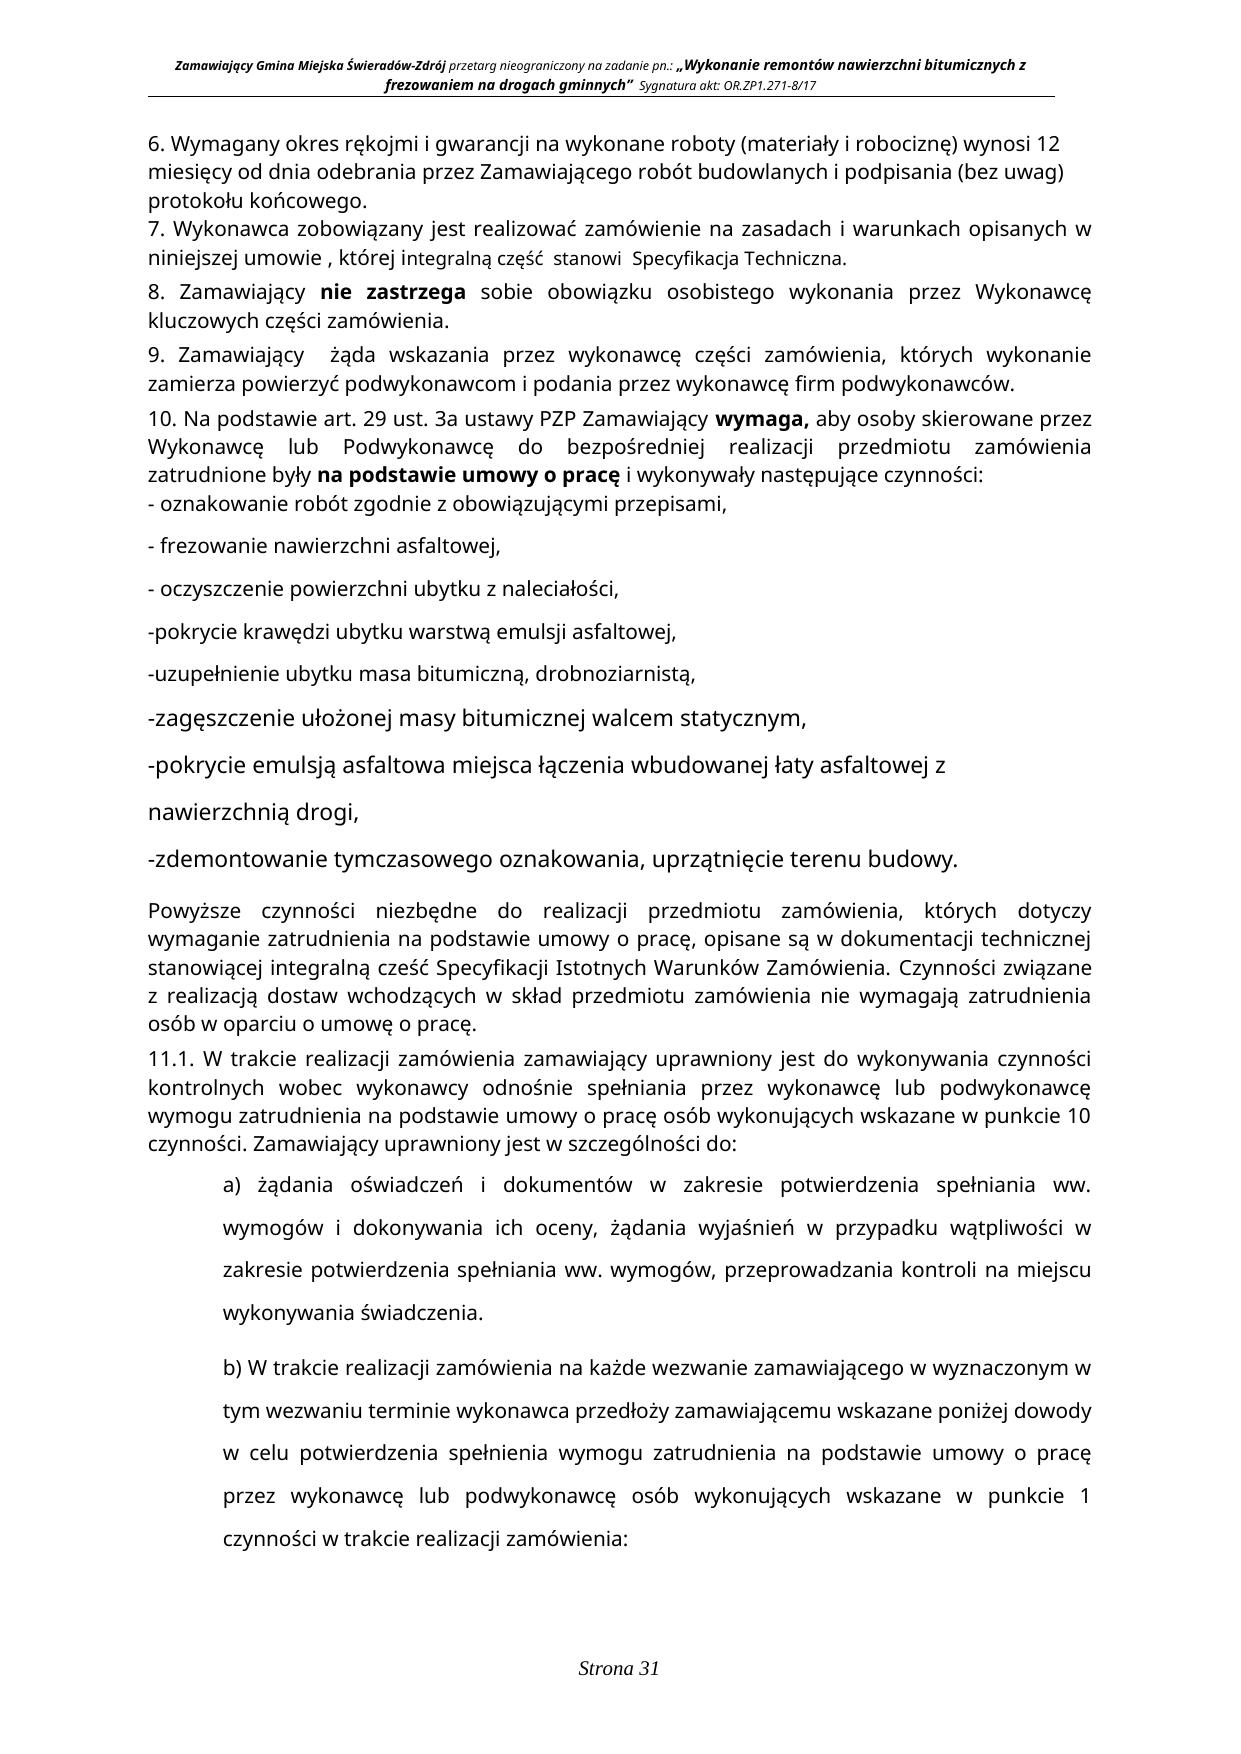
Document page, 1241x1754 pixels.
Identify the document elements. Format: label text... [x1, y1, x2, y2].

text Powyższe czynności niezbędne do realizacji przedmiotu zamówienia, których dotyczy wymaganie zatrudnienia na podstawie umowy o pracę, opisane są w dokumentacji technicznej stanowiącej integralną cześć Specyfikacji Istotnych Warunków Zamówienia. Czynności związane z realizacją dostaw wchodzących w skład przedmiotu zamówienia nie wymagają zatrudnienia osób w oparciu o umowę o pracę. [148, 896, 1092, 1038]
list -pokrycie krawędzi ubytku warstwą emulsji asfaltowej, [148, 617, 1092, 645]
text 7. Wykonawca zobowiązany jest realizować zamówienie na zasadach i warunkach opisanych w niniejszej umowie , której integralną część stanowi Specyfikacja Techniczna. [148, 214, 1092, 271]
list - frezowanie nawierzchni asfaltowej, [148, 532, 1092, 560]
list - oznakowanie robót zgodnie z obowiązującymi przepisami, [148, 489, 1092, 517]
list 9. Zamawiający żąda wskazania przez wykonawcę części zamówienia, których wykonanie zamierza powierzyć podwykonawcom i podania przez wykonawcę firm podwykonawców. [148, 341, 1092, 397]
list -zdemontowanie tymczasowego oznakowania, uprzątnięcie terenu budowy. [148, 843, 1093, 874]
list -zagęszczenie ułożonej masy bitumicznej walcem statycznym, [148, 702, 1092, 733]
list b) W trakcie realizacji zamówienia na każde wezwanie zamawiającego w wyznaczonym w tym wezwaniu terminie wykonawca przedłoży zamawiającemu wskazane poniżej dowody w celu potwierdzenia spełnienia wymogu zatrudnienia na podstawie umowy o pracę przez wykonawcę lub podwykonawcę osób wykonujących wskazane w punkcie 1 czynności w trakcie realizacji zamówienia: [223, 1353, 1092, 1552]
list 8. Zamawiający nie zastrzega sobie obowiązku osobistego wykonania przez Wykonawcę kluczowych części zamówienia. [148, 277, 1092, 334]
list - oczyszczenie powierzchni ubytku z naleciałości, [148, 574, 1092, 603]
list -uzupełnienie ubytku masa bitumiczną, drobnoziarnistą, [148, 659, 1092, 688]
text 11.1. W trakcie realizacji zamówienia zamawiający uprawniony jest do wykonywania czynności kontrolnych wobec wykonawcy odnośnie spełniania przez wykonawcę lub podwykonawcę wymogu zatrudnienia na podstawie umowy o pracę osób wykonujących wskazane w punkcie 10 czynności. Zamawiający uprawniony jest w szczególności do: [148, 1044, 1092, 1158]
text 10. Na podstawie art. 29 ust. 3a ustawy PZP Zamawiający wymaga, aby osoby skierowane przez Wykonawcę lub Podwykonawcę do bezpośredniej realizacji przedmiotu zamówienia zatrudnione były na podstawie umowy o pracę i wykonywały następujące czynności: [148, 404, 1092, 489]
list a) żądania oświadczeń i dokumentów w zakresie potwierdzenia spełniania ww. wymogów i dokonywania ich oceny, żądania wyjaśnień w przypadku wątpliwości w zakresie potwierdzenia spełniania ww. wymogów, przeprowadzania kontroli na miejscu wykonywania świadczenia. [223, 1170, 1092, 1327]
list -pokrycie emulsją asfaltowa miejsca łączenia wbudowanej łaty asfaltowej z nawierzchnią drogi, [148, 749, 1092, 827]
text 6. Wymagany okres rękojmi i gwarancji na wykonane roboty (materiały i robociznę) wynosi 12 miesięcy od dnia odebrania przez Zamawiającego robót budowlanych i podpisania (bez uwag) protokołu końcowego. [148, 129, 1092, 214]
